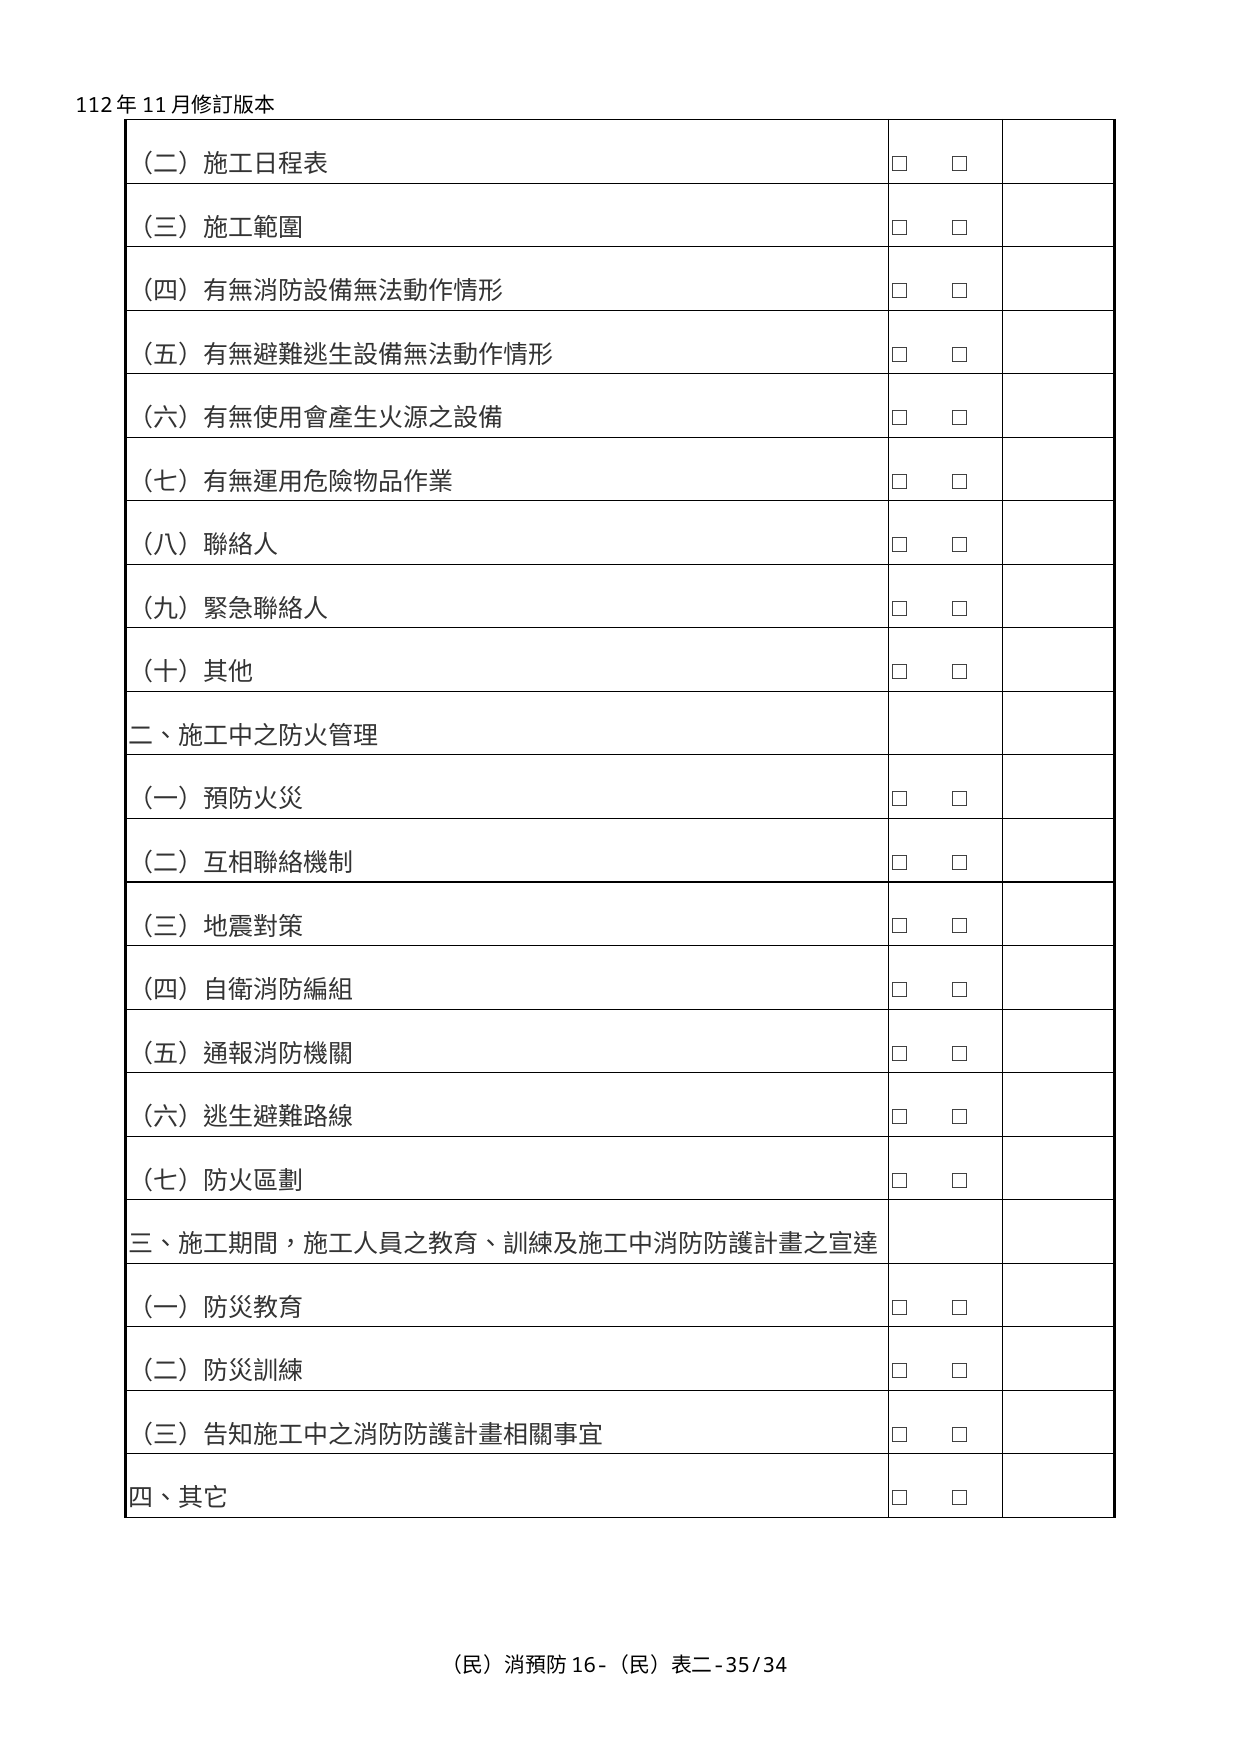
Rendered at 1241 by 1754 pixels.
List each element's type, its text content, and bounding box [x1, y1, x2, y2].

table_cell [1003, 1010, 1113, 1072]
table_cell （二）防災訓練 [127, 1327, 888, 1390]
table_cell □ □ [889, 1137, 1002, 1199]
table_cell □ □ [889, 628, 1002, 691]
table_cell □ □ [889, 374, 1002, 437]
table_cell □ □ [889, 755, 1002, 818]
table_cell （二）互相聯絡機制 [127, 819, 888, 881]
table_cell [889, 692, 1002, 754]
table_cell □ □ [889, 1327, 1002, 1390]
table_cell □ □ [889, 819, 1002, 881]
table_cell □ □ [889, 1264, 1002, 1326]
table_cell （九）緊急聯絡人 [127, 565, 888, 627]
table_cell [1003, 311, 1113, 373]
table_cell [1003, 120, 1113, 182]
table_cell □ □ [889, 946, 1002, 1008]
table_cell [1003, 501, 1113, 564]
table_cell □ □ [889, 565, 1002, 627]
table_cell [1003, 1200, 1113, 1263]
table_cell [1003, 883, 1113, 945]
table_cell [1003, 1137, 1113, 1199]
table_cell [1003, 819, 1113, 881]
table_cell （六）逃生避難路線 [127, 1073, 888, 1136]
table_cell （四）有無消防設備無法動作情形 [127, 247, 888, 309]
table_cell （四）自衛消防編組 [127, 946, 888, 1008]
table_cell （一）預防火災 [127, 755, 888, 818]
table_cell [1003, 692, 1113, 754]
table_cell □ □ [889, 120, 1002, 182]
table_cell （三）地震對策 [127, 883, 888, 945]
table_cell [1003, 755, 1113, 818]
table_cell （二）施工日程表 [127, 120, 888, 182]
table_cell （十）其他 [127, 628, 888, 691]
table_cell □ □ [889, 1454, 1002, 1517]
table_cell [1003, 1073, 1113, 1136]
table_cell （八）聯絡人 [127, 501, 888, 564]
table_cell （七）有無運用危險物品作業 [127, 438, 888, 500]
table_cell 二、施工中之防火管理 [127, 692, 888, 754]
table_cell [1003, 247, 1113, 309]
table_cell 四、其它 [127, 1454, 888, 1517]
table_cell □ □ [889, 1010, 1002, 1072]
table_cell □ □ [889, 247, 1002, 309]
table_cell [1003, 628, 1113, 691]
table_cell [1003, 1327, 1113, 1390]
table_cell [1003, 565, 1113, 627]
table_cell [1003, 184, 1113, 246]
table_cell □ □ [889, 501, 1002, 564]
table_cell （六）有無使用會產生火源之設備 [127, 374, 888, 437]
table_cell （七）防火區劃 [127, 1137, 888, 1199]
table_cell □ □ [889, 311, 1002, 373]
table_cell □ □ [889, 1391, 1002, 1453]
table_cell □ □ [889, 184, 1002, 246]
table_cell [1003, 374, 1113, 437]
table_cell （五）通報消防機關 [127, 1010, 888, 1072]
table_cell [1003, 1454, 1113, 1517]
table_cell □ □ [889, 1073, 1002, 1136]
table_cell （一）防災教育 [127, 1264, 888, 1326]
table_cell [1003, 1264, 1113, 1326]
table_cell （三）施工範圍 [127, 184, 888, 246]
table_cell （五）有無避難逃生設備無法動作情形 [127, 311, 888, 373]
table_cell [889, 1200, 1002, 1263]
table_cell （三）告知施工中之消防防護計畫相關事宜 [127, 1391, 888, 1453]
table_cell □ □ [889, 438, 1002, 500]
table_cell 三、施工期間，施工人員之教育、訓練及施工中消防防護計畫之宣達 [127, 1200, 888, 1263]
table_cell [1003, 438, 1113, 500]
table_cell [1003, 946, 1113, 1008]
table_cell □ □ [889, 883, 1002, 945]
table_cell [1003, 1391, 1113, 1453]
